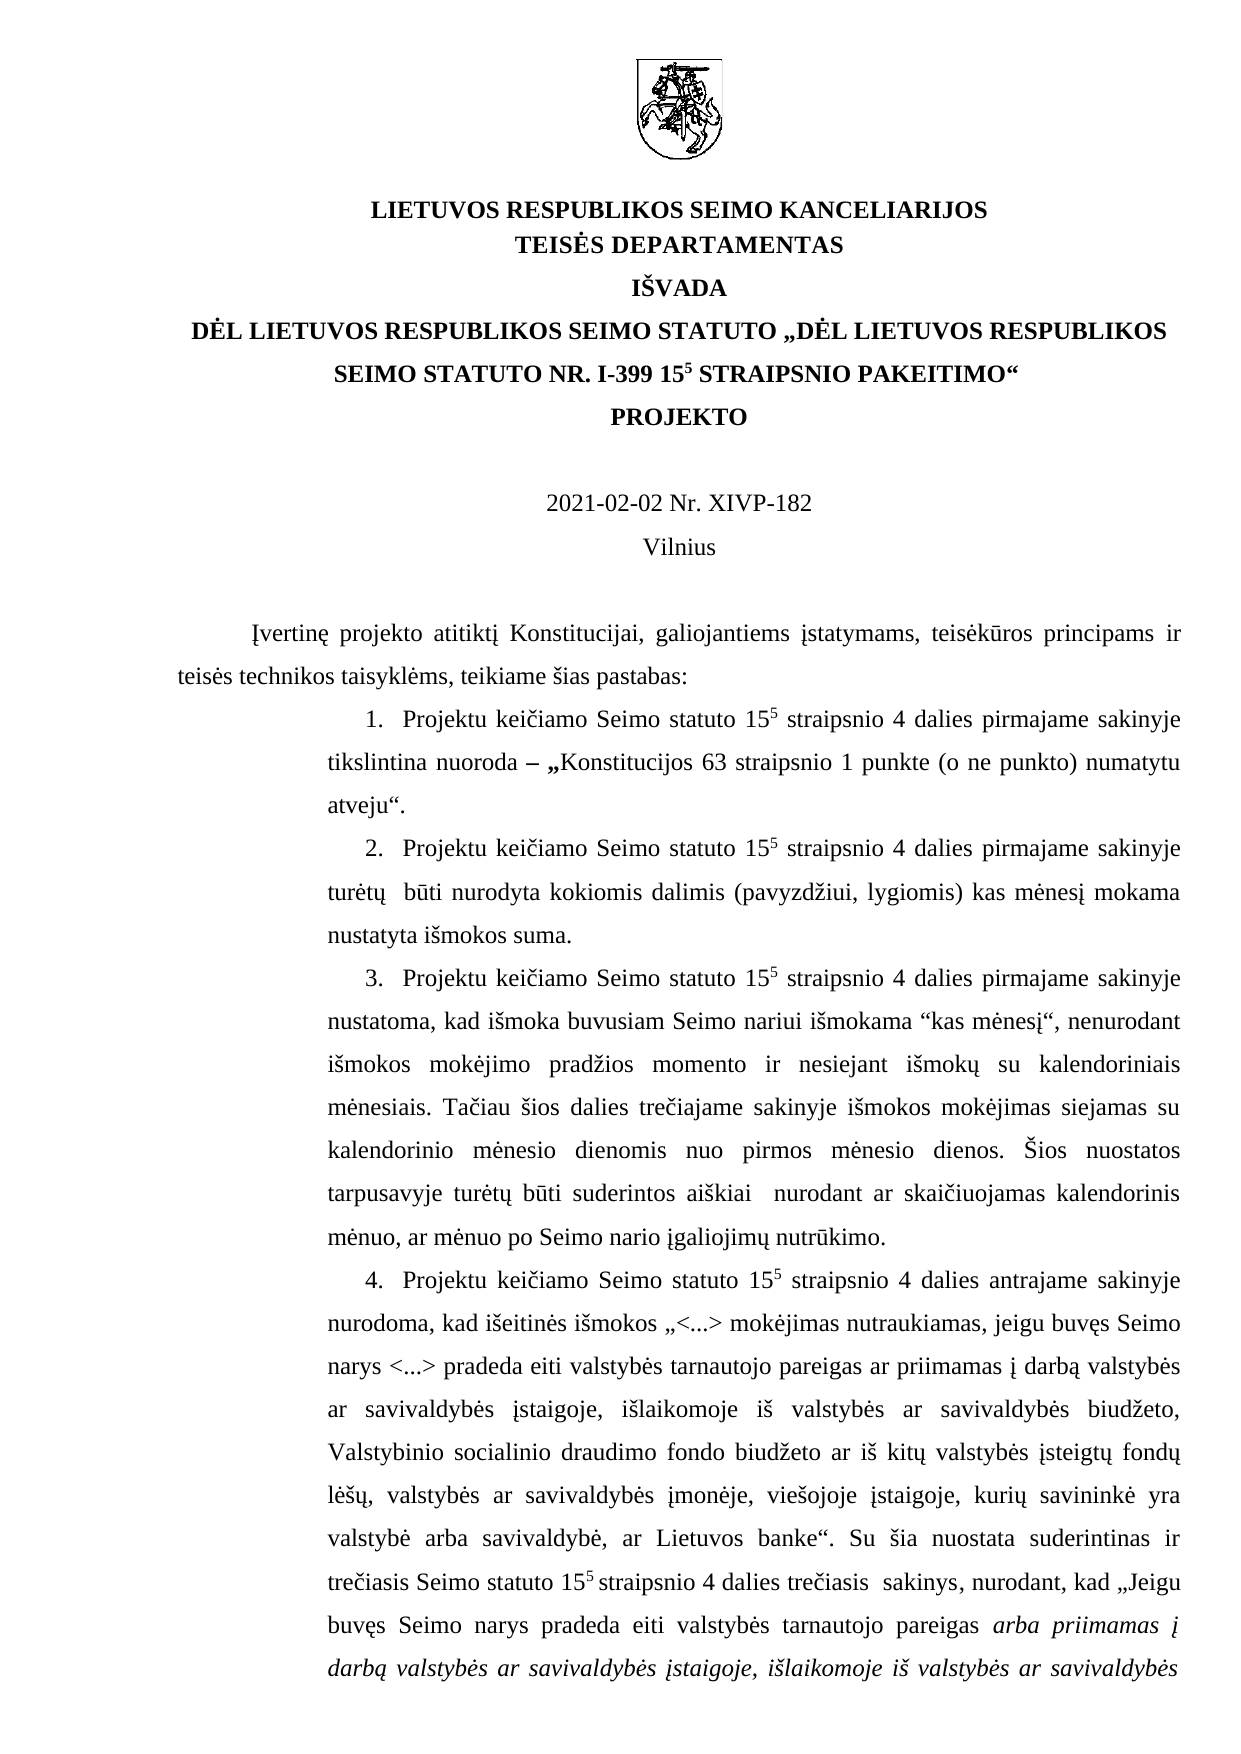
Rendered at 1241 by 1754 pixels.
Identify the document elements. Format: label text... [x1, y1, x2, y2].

text TEISĖS DEPARTAMENTAS [177, 230, 1181, 258]
list Projektu keičiamo Seimo statuto 155 straipsnio 4 dalies pirmajame sakinyje nustatoma, kad išmoka buvusiam Seimo nariui išmokama “kas mėnesį“, nenurodant išmokos mokėjimo pradžios momento ir nesiejant išmokų su kalendoriniais mėnesiais. Tačiau šios dalies trečiajame sakinyje išmokos mokėjimas siejamas su kalendorinio mėnesio dienomis nuo pirmos mėnesio dienos. Šios nuostatos tarpusavyje turėtų būti suderintos aiškiai nurodant ar skaičiuojamas kalendorinis mėnuo, ar mėnuo po Seimo nario įgaliojimų nutrūkimo. [290, 963, 1181, 1250]
text DĖL LIETUVOS RESPUBLIKOS SEIMO STATUTO „DĖL LIETUVOS RESPUBLIKOS SEIMO STATUTO NR. I-399 155 STRAIPSNIo PAKEITIMO“ [177, 316, 1181, 388]
text 2021-02-02 Nr. XIVP-182 [177, 488, 1181, 517]
text IŠVADA [177, 273, 1181, 302]
list Projektu keičiamo Seimo statuto 155 straipsnio 4 dalies pirmajame sakinyje turėtų būti nurodyta kokiomis dalimis (pavyzdžiui, lygiomis) kas mėnesį mokama nustatyta išmokos suma. [290, 833, 1181, 948]
list Projektu keičiamo Seimo statuto 155 straipsnio 4 dalies pirmajame sakinyje tikslintina nuoroda – „Konstitucijos 63 straipsnio 1 punkte (o ne punkto) numatytu atveju“. [290, 704, 1181, 819]
list Projektu keičiamo Seimo statuto 155 straipsnio 4 dalies antrajame sakinyje nurodoma, kad išeitinės išmokos „<...> mokėjimas nutraukiamas, jeigu buvęs Seimo narys <...> pradeda eiti valstybės tarnautojo pareigas ar priimamas į darbą valstybės ar savivaldybės įstaigoje, išlaikomoje iš valstybės ar savivaldybės biudžeto, Valstybinio socialinio draudimo fondo biudžeto ar iš kitų valstybės įsteigtų fondų lėšų, valstybės ar savivaldybės įmonėje, viešojoje įstaigoje, kurių savininkė yra valstybė arba savivaldybė, ar Lietuvos banke“. Su šia nuostata suderintinas ir trečiasis Seimo statuto 155 straipsnio 4 dalies trečiasis sakinys, nurodant, kad „Jeigu buvęs Seimo narys pradeda eiti valstybės tarnautojo pareigas arba priimamas į darbą valstybės ar savivaldybės įstaigoje, išlaikomoje iš valstybės ar savivaldybės [290, 1265, 1181, 1682]
text LIETUVOS RESPUBLIKOS SEIMO KANCELIARIJOS [177, 195, 1181, 223]
text Įvertinę projekto atitiktį Konstitucijai, galiojantiems įstatymams, teisėkūros principams ir teisės technikos taisyklėms, teikiame šias pastabas: [177, 618, 1181, 690]
text Vilnius [177, 532, 1181, 560]
text PROJEKTO [177, 402, 1181, 431]
